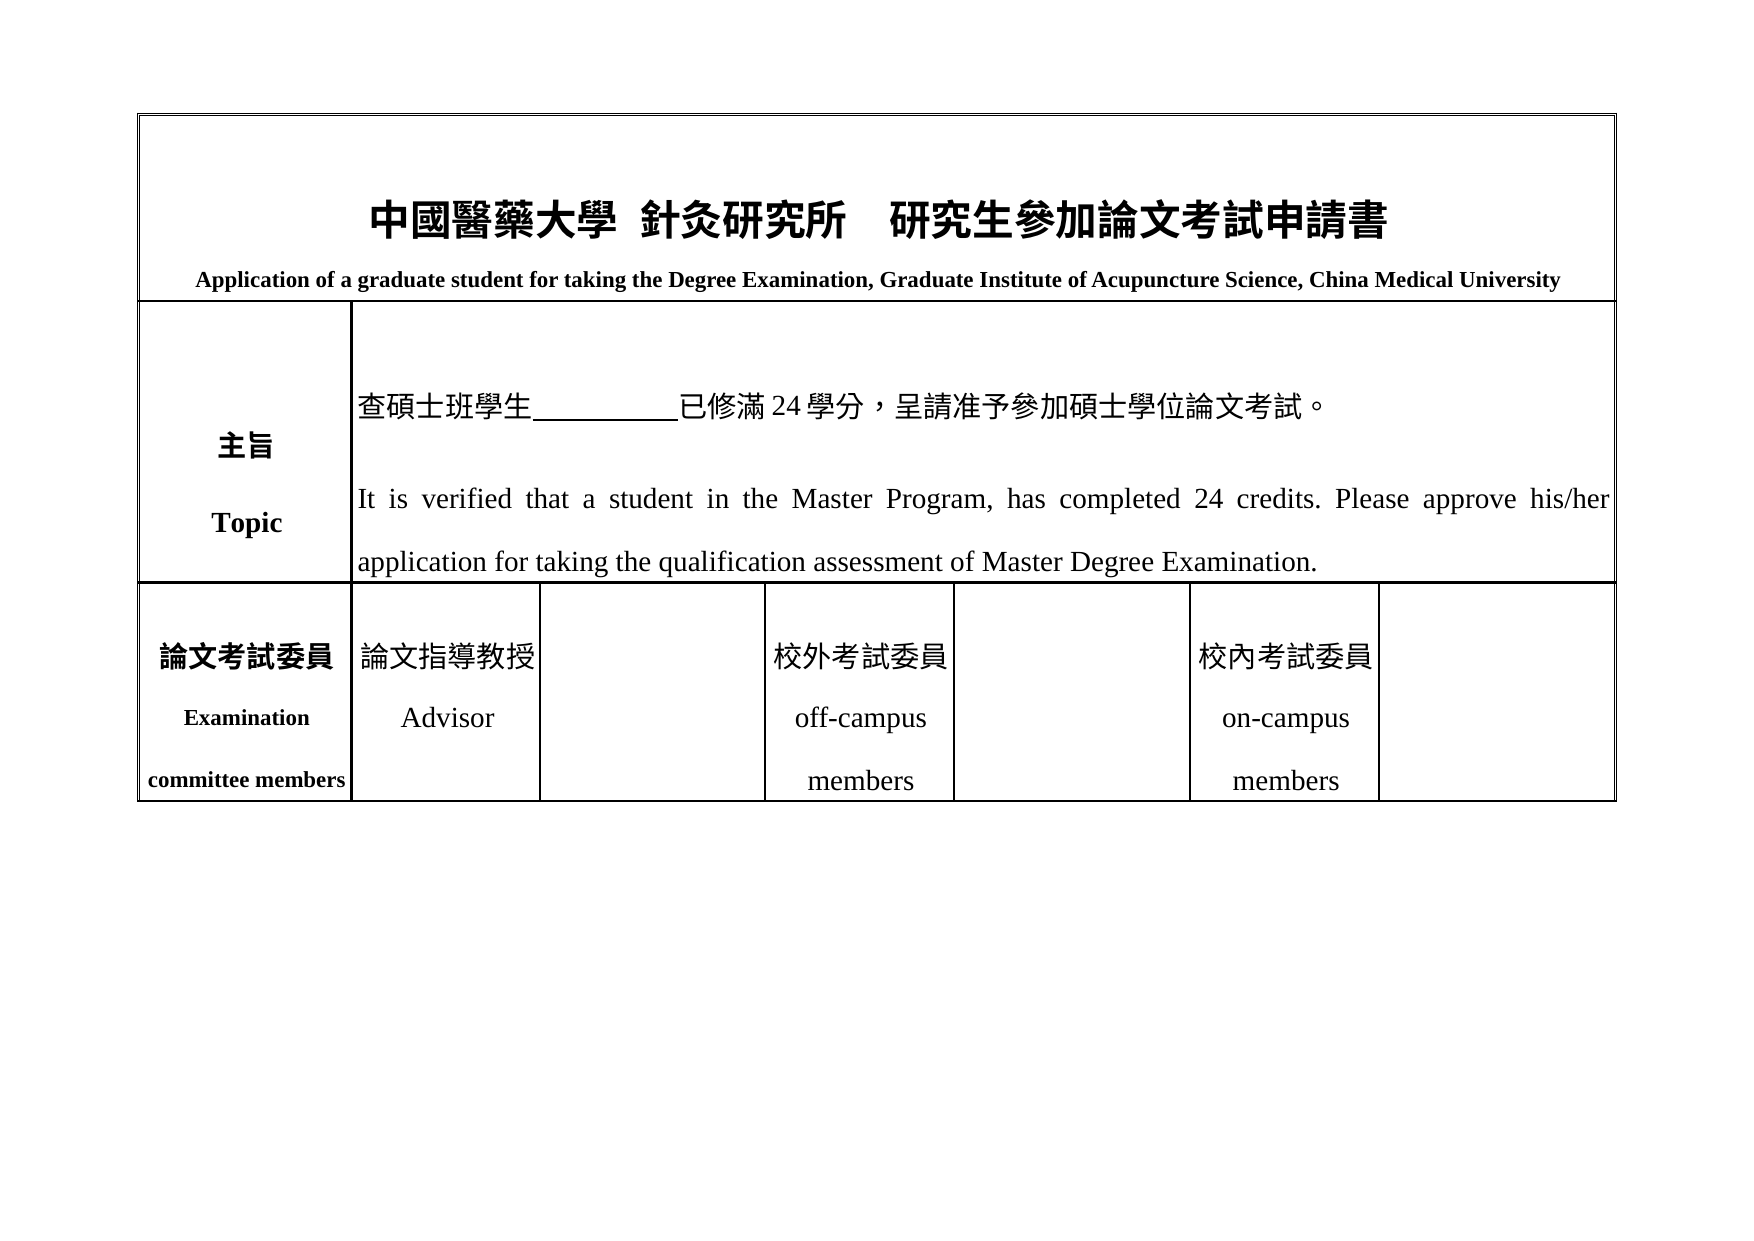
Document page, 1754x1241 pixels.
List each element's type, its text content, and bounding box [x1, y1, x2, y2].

table_cell 校外考試委員 off-campus members [766, 584, 953, 800]
table_cell 校內考試委員on-campus members [1191, 584, 1378, 800]
table_cell [1380, 584, 1614, 800]
table_cell 查碩士班學生 已修滿24學分，呈請准予參加碩士學位論文考試。 It is verified that a student in the Master Program, has completed 24 credits. Please approve his/her application for taking the qualification assessment of Master Degree Examination. [353, 302, 1614, 581]
table_cell 主旨 Topic [140, 302, 350, 581]
table_header 中國醫藥大學 針灸研究所 研究生參加論文考試申請書 Application of a graduate student for taking the Degree Examination, Graduate Institute of Acupuncture Science, China Medical University [140, 116, 1614, 300]
table_cell 論文指導教授 Advisor [353, 584, 539, 800]
table_cell 論文考試委員 Examination committee members [140, 584, 350, 800]
table_cell [955, 584, 1189, 800]
table_cell [541, 584, 764, 800]
